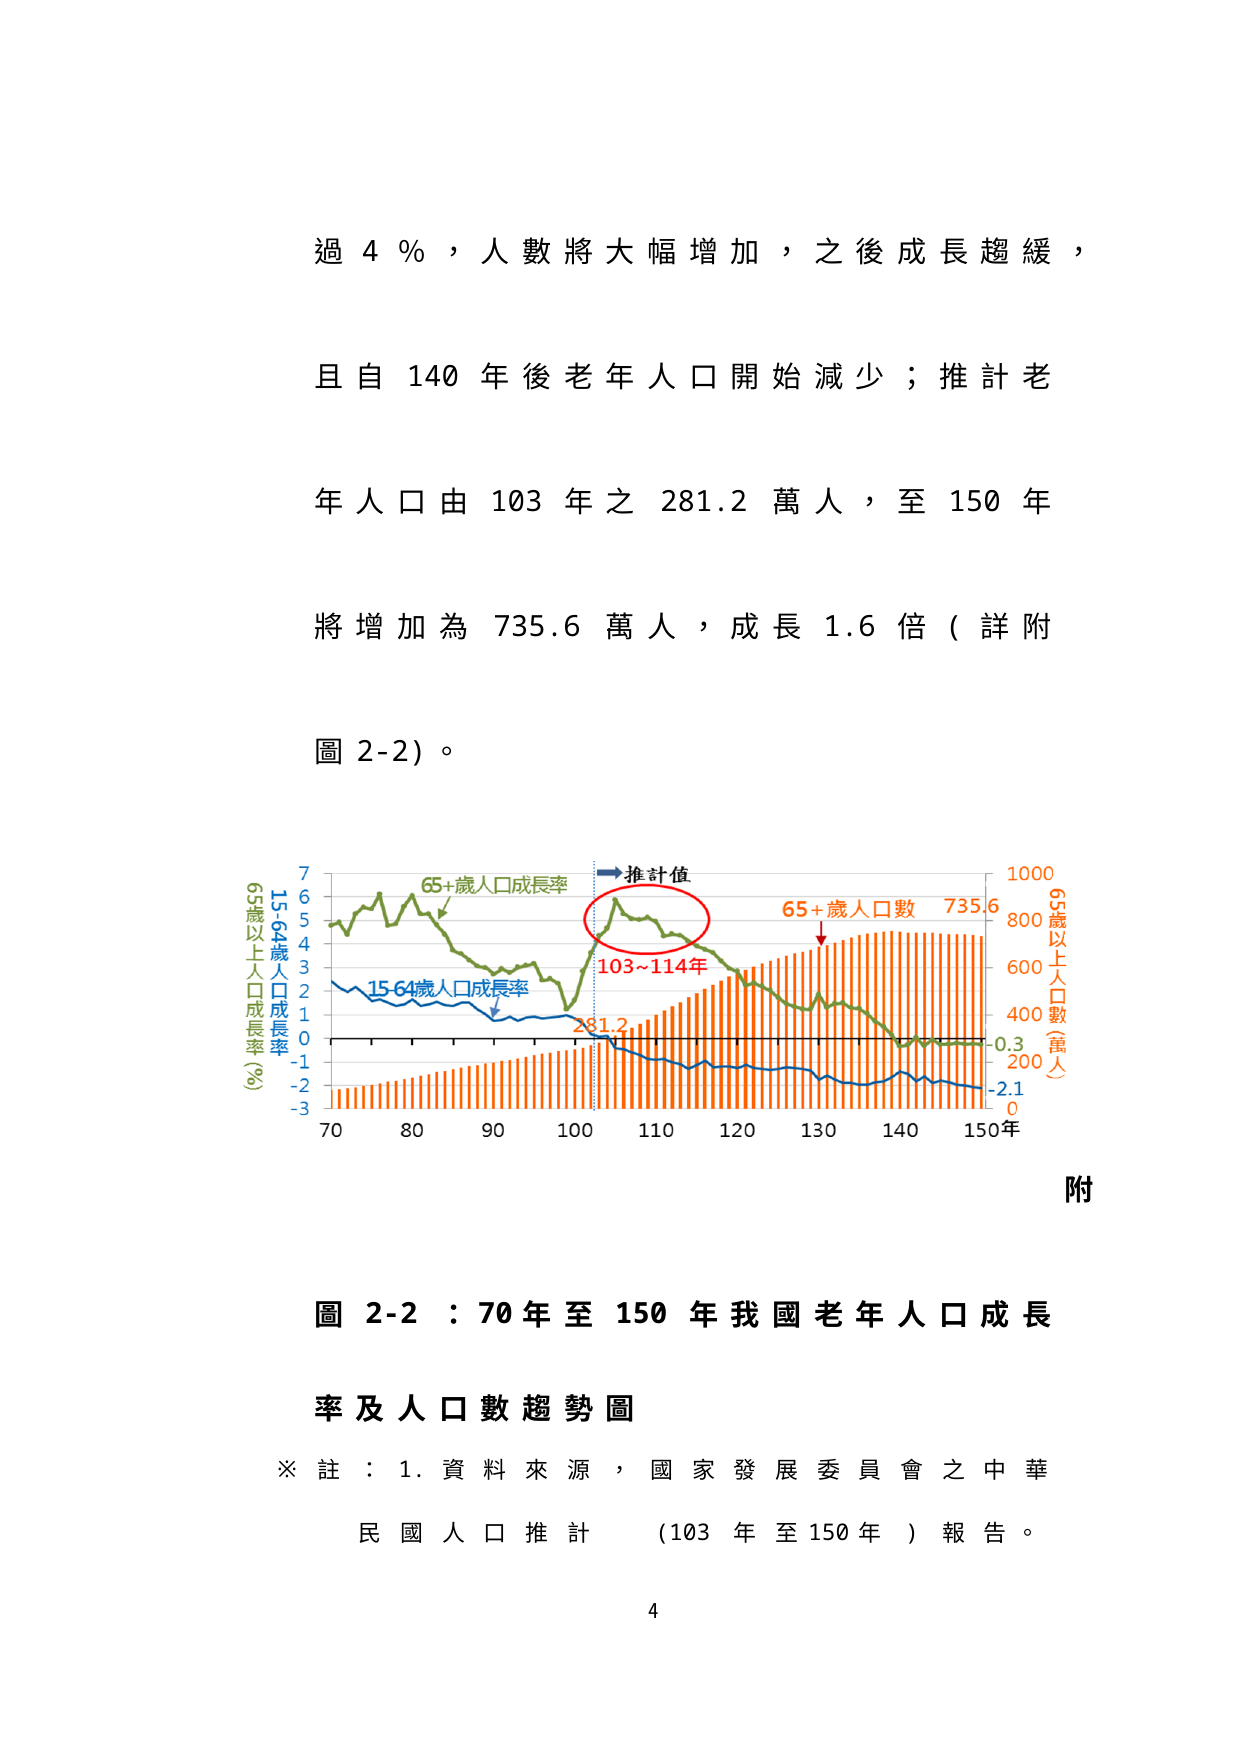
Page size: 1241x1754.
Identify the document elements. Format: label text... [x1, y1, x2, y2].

text ※註：1.資料來源，國家發展委員會之中華民國人口推計 (103年至150年)報告。 [242, 1427, 1058, 1552]
text 附圖2-2：70年至150年我國老年人口成長率及人口數趨勢圖 [242, 802, 1058, 1427]
text 依國家發展委員會103年8月公布資料，我國15歲至64歲工作年齡人口成長速度持續趨緩，且將於105年成為負成長，而65歲以上老年人口之成長速度則大於工作年齡人口。由於戰後嬰兒潮世代陸續成為65歲以上老年人口，我國老年人口自100年起開始成長加速（65歲以上人口成長率開始增加），且於103至114年間成長率超過4％，人數將大幅增加，之後成長趨緩，且自140年後老年人口開始減少；推計老年人口由103年之281.2萬人，至150年將增加為735.6萬人，成長1.6倍(詳附圖2-2)。 [271, 177, 1058, 802]
